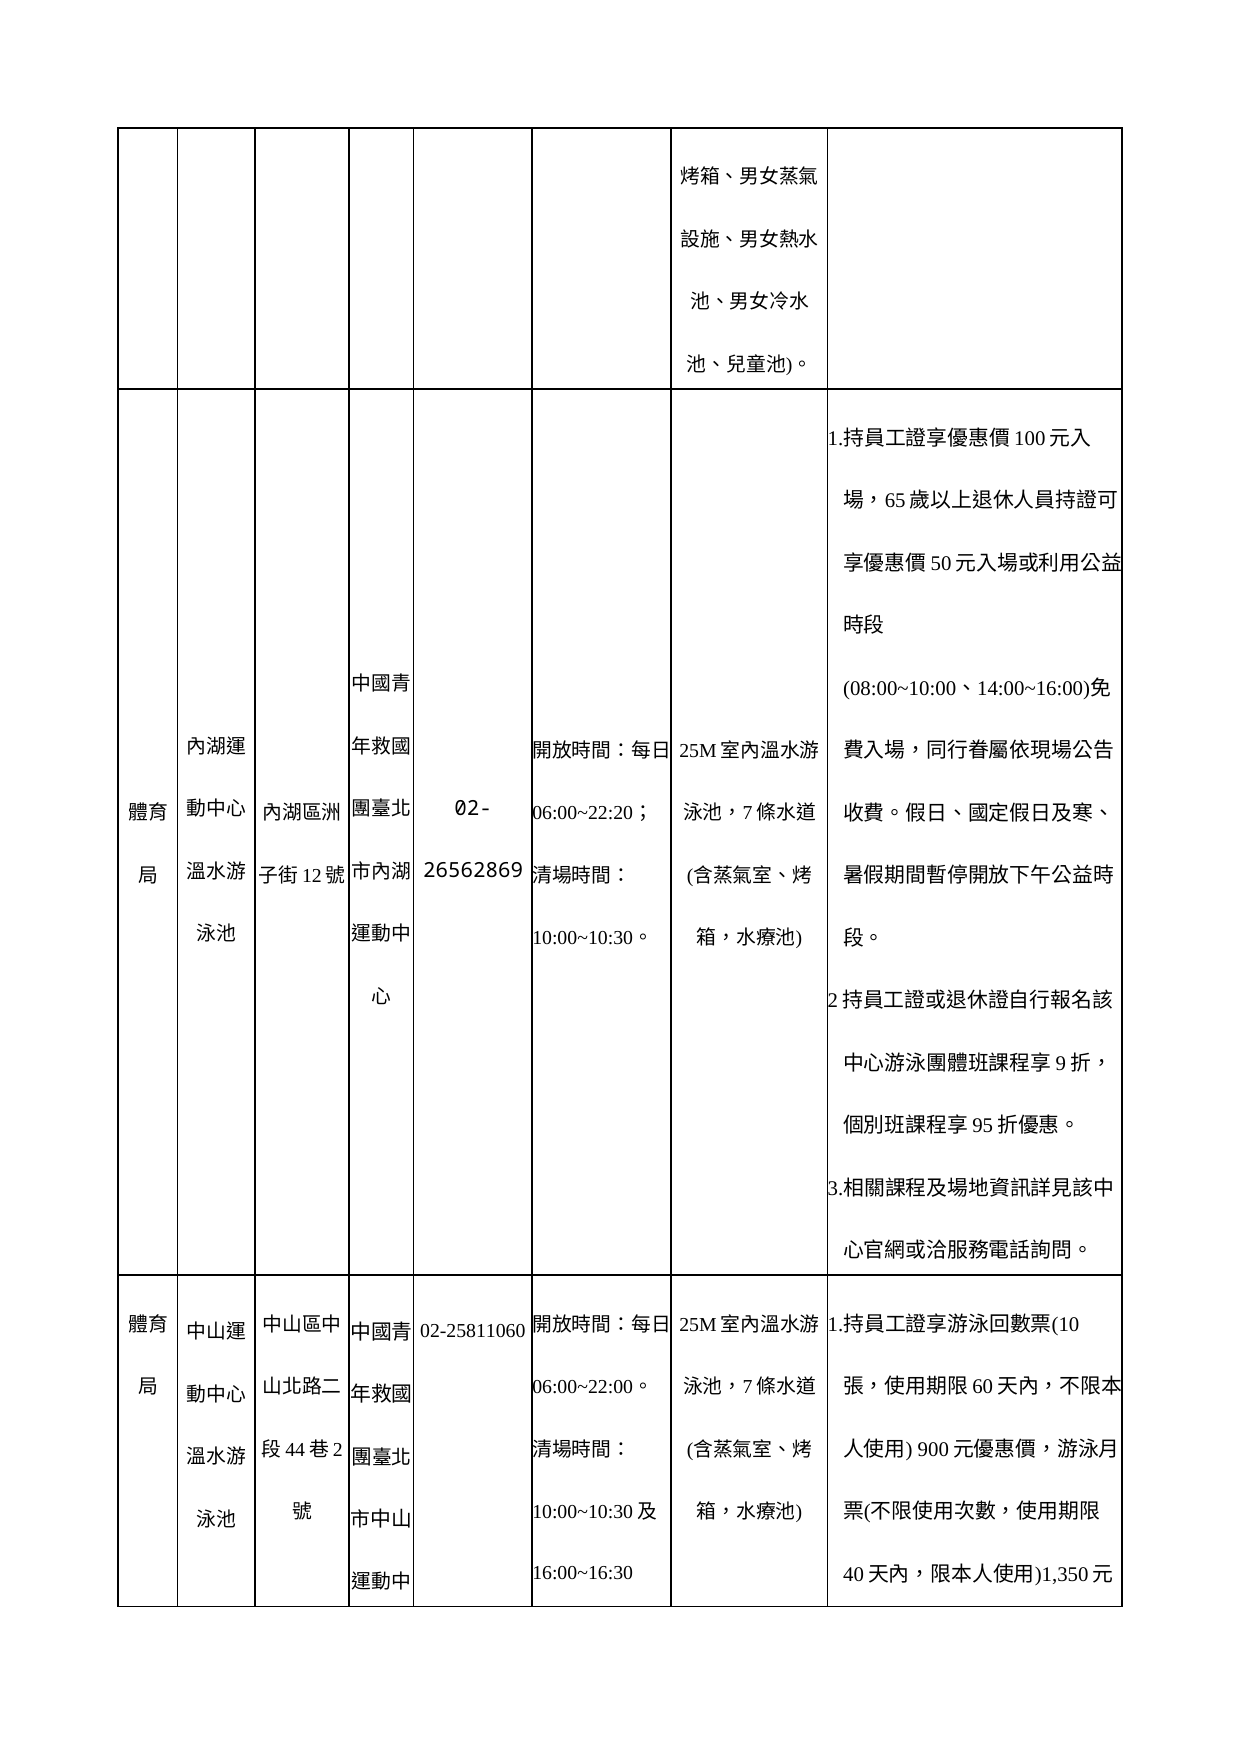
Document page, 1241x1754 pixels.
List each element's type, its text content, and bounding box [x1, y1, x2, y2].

table_cell [414, 129, 531, 388]
table_cell 25M室內溫水游泳池，7條水道(含蒸氣室、烤箱，水療池) [672, 390, 827, 1274]
table_cell 開放時間：每日06:00~22:00。 清場時間： 10:00~10:30及16:00~16:30 [533, 1276, 670, 1606]
table_cell 開放時間：每日06:00~22:20； 清場時間：10:00~10:30。 [533, 390, 670, 1274]
table_cell [828, 129, 1121, 388]
table_cell 中山運動中心溫水游泳池 [178, 1276, 254, 1606]
table_cell 02-25811060 [414, 1276, 531, 1606]
table_cell 中國青年救國團臺北市內湖運動中心 [350, 390, 413, 1274]
table_cell [533, 129, 670, 388]
table_cell 內湖區洲子街12號 [256, 390, 348, 1274]
table_cell [256, 129, 348, 388]
table_cell [350, 129, 413, 388]
table_cell 1.持員工證享游泳回數票(10張，使用期限60天內，不限本人使用) 900元優惠價，游泳月票(不限使用次數，使用期限40天內，限本人使用)1,350元 [828, 1276, 1121, 1606]
table_cell 02-26562869 [414, 390, 531, 1274]
table_cell 體育局 [119, 1276, 177, 1606]
table_cell 25M室內溫水游泳池，7條水道(含蒸氣室、烤箱，水療池) [672, 1276, 827, 1606]
table_cell 1.持員工證享優惠價100元入場，65歲以上退休人員持證可享優惠價50元入場或利用公益時段(08:00~10:00、14:00~16:00)免費入場，同行眷屬依現場公告收費。假日、國定假日及寒、暑假期間暫停開放下午公益時段。 2持員工證或退休證自行報名該中心游泳團體班課程享9折，個別班課程享95折優惠。 3.相關課程及場地資訊詳見該中心官網或洽服務電話詢問。 [828, 390, 1121, 1274]
table_cell 體育局 [119, 390, 177, 1274]
table_cell 內湖運動中心溫水游泳池 [178, 390, 254, 1274]
table_cell 中山區中山北路二段44巷2號 [256, 1276, 348, 1606]
table_cell [178, 129, 254, 388]
table_cell 烤箱、男女蒸氣設施、男女熱水池、男女冷水池、兒童池)。 [672, 129, 827, 388]
table_cell 中國青年救國團臺北市中山運動中 [350, 1276, 413, 1606]
table_cell [119, 129, 177, 388]
